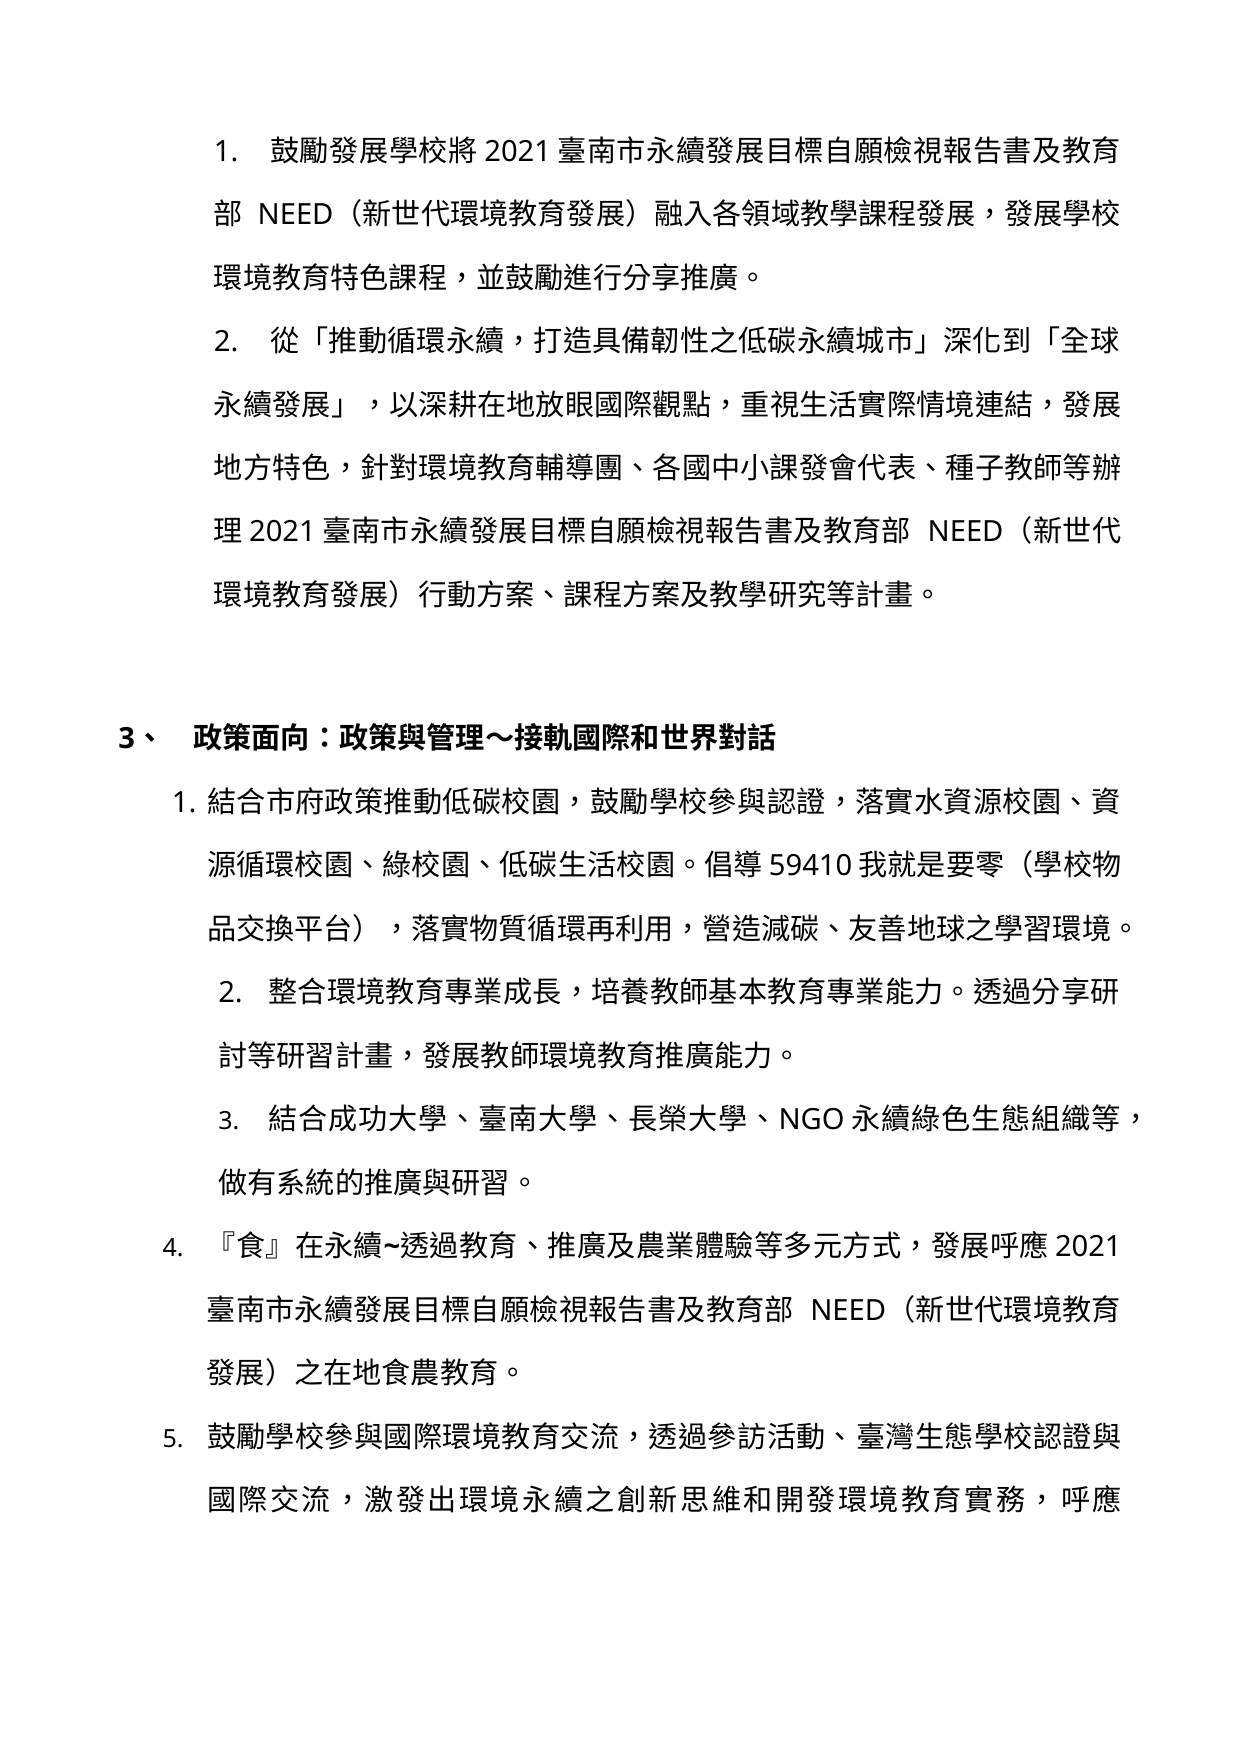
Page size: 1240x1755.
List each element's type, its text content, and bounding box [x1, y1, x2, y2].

list 整合環境教育專業成長，培養教師基本教育專業能力。透過分享研討等研習計畫，發展教師環境教育推廣能力。 [218, 969, 1121, 1074]
list 鼓勵發展學校將2021臺南市永續發展目標自願檢視報告書及教育部 NEED（新世代環境教育發展）融入各領域教學課程發展，發展學校環境教育特色課程，並鼓勵進行分享推廣。 [214, 127, 1121, 296]
list 『食』在永續~透過教育、推廣及農業體驗等多元方式，發展呼應2021臺南市永續發展目標自願檢視報告書及教育部 NEED（新世代環境教育發展）之在地食農教育。 [162, 1223, 1121, 1392]
list 結合成功大學、臺南大學、長榮大學、NGO永續綠色生態組織等，做有系統的推廣與研習。 [218, 1096, 1121, 1201]
list 政策面向：政策與管理～接軌國際和世界對話 [118, 694, 1121, 757]
list 從「推動循環永續，打造具備韌性之低碳永續城市」深化到「全球永續發展」，以深耕在地放眼國際觀點，重視生活實際情境連結，發展地方特色，針對環境教育輔導團、各國中小課發會代表、種子教師等辦理2021臺南市永續發展目標自願檢視報告書及教育部 NEED（新世代環境教育發展）行動方案、課程方案及教學研究等計畫。 [214, 318, 1121, 614]
list 鼓勵學校參與國際環境教育交流，透過參訪活動、臺灣生態學校認證與國際交流，激發出環境永續之創新思維和開發環境教育實務，呼應 [162, 1413, 1121, 1519]
list 結合市府政策推動低碳校園，鼓勵學校參與認證，落實水資源校園、資源循環校園、綠校園、低碳生活校園。倡導59410我就是要零（學校物品交換平台），落實物質循環再利用，營造減碳、友善地球之學習環境。 [172, 778, 1121, 947]
